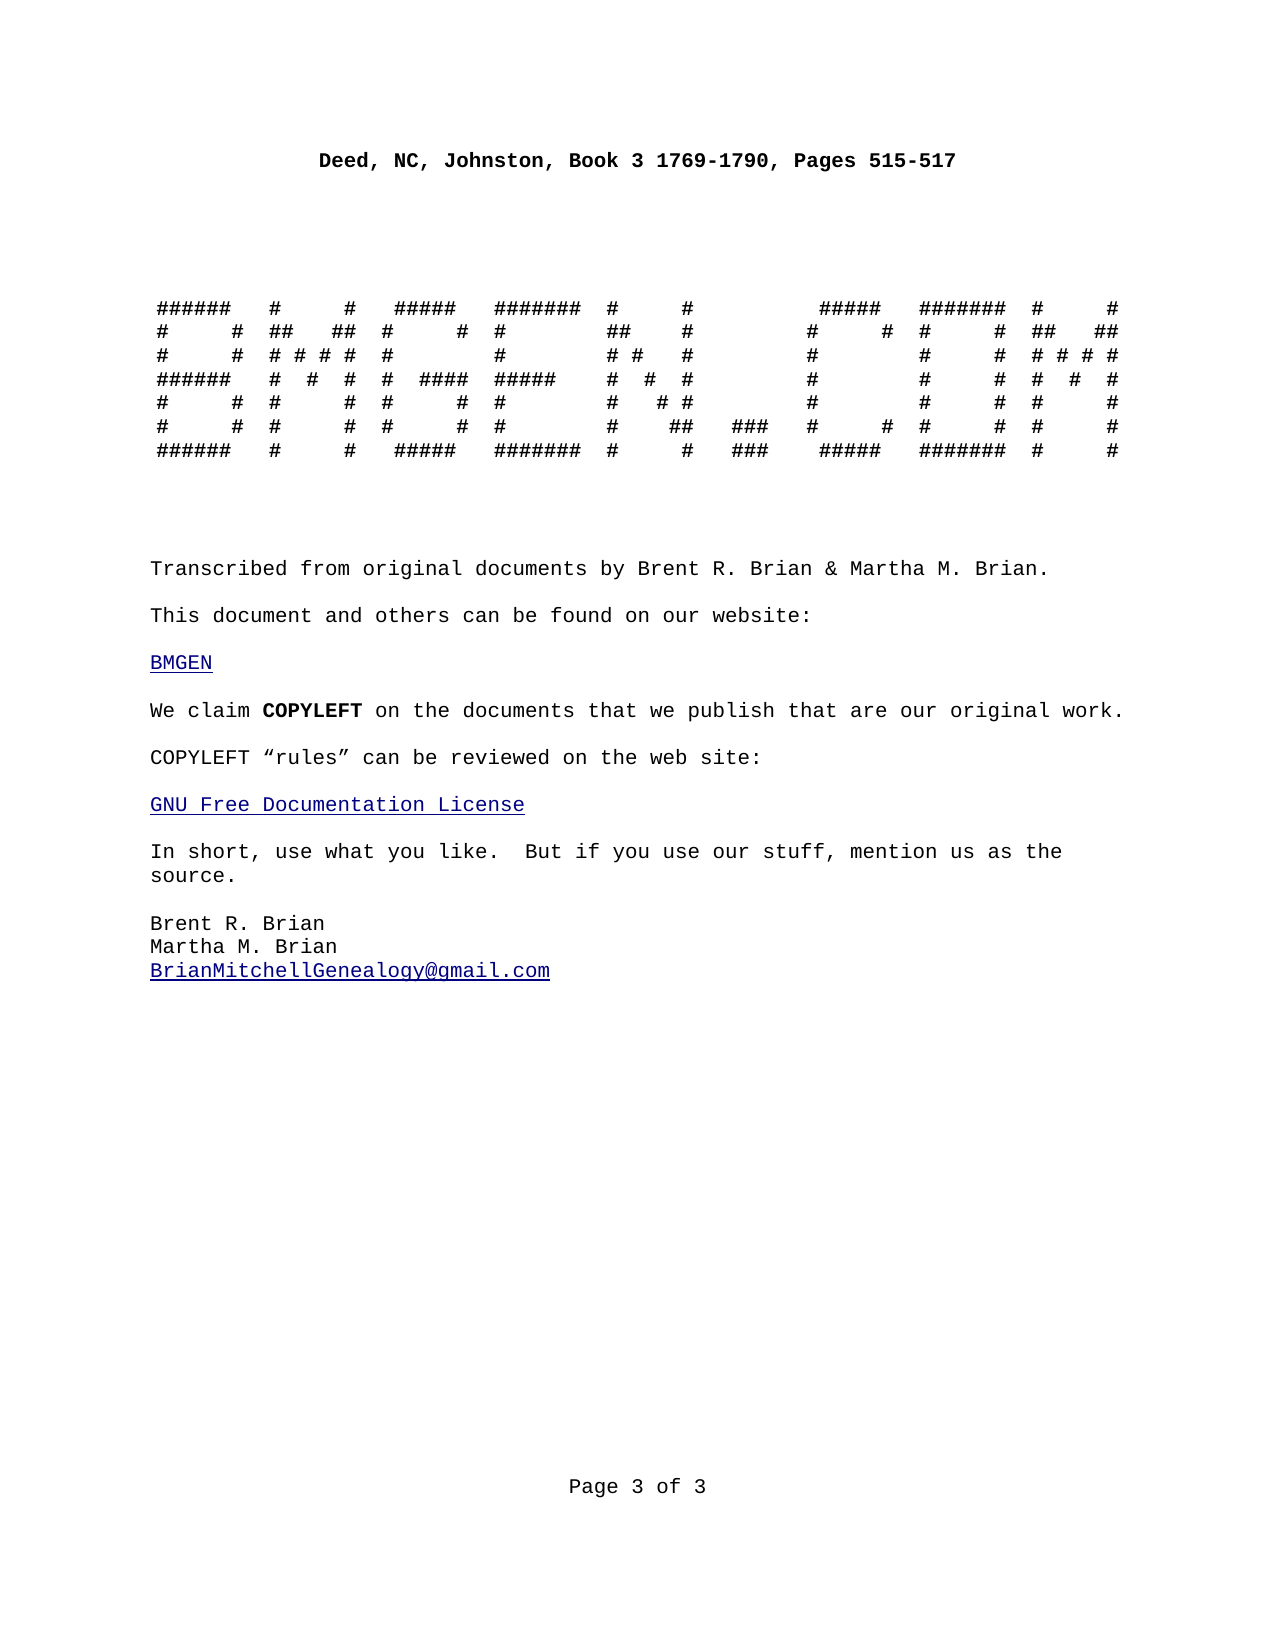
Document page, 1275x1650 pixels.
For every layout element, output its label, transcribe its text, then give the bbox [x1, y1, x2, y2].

text # # # # # # # # # # # # # # # # # # [150, 345, 1125, 369]
text We claim COPYLEFT on the documents that we publish that are our original work. [150, 700, 1125, 723]
text # # ## ## # # # ## # # # # # ## ## [150, 321, 1125, 345]
text ###### # # ##### ####### # # ##### ####### # # [150, 298, 1125, 321]
text ###### # # # # #### ##### # # # # # # # # # [150, 369, 1125, 392]
text # # # # # # # # # # # # # # # [150, 392, 1125, 416]
text COPYLEFT “rules” can be reviewed on the web site: [150, 747, 1125, 771]
text In short, use what you like. But if you use our stuff, mention us as the source. [150, 842, 1125, 889]
text ###### # # ##### ####### # # ### ##### ####### # # [150, 439, 1125, 463]
text BMGEN [150, 652, 1125, 676]
text BrianMitchellGenealogy@gmail.com [150, 960, 1125, 983]
text GNU Free Documentation License [150, 794, 1125, 818]
text Transcribed from original documents by Brent R. Brian & Martha M. Brian. [150, 558, 1125, 581]
text Martha M. Brian [150, 936, 1125, 960]
text Brent R. Brian [150, 912, 1125, 936]
text # # # # # # # # ## ### # # # # # # [150, 416, 1125, 439]
text This document and others can be found on our website: [150, 605, 1125, 629]
